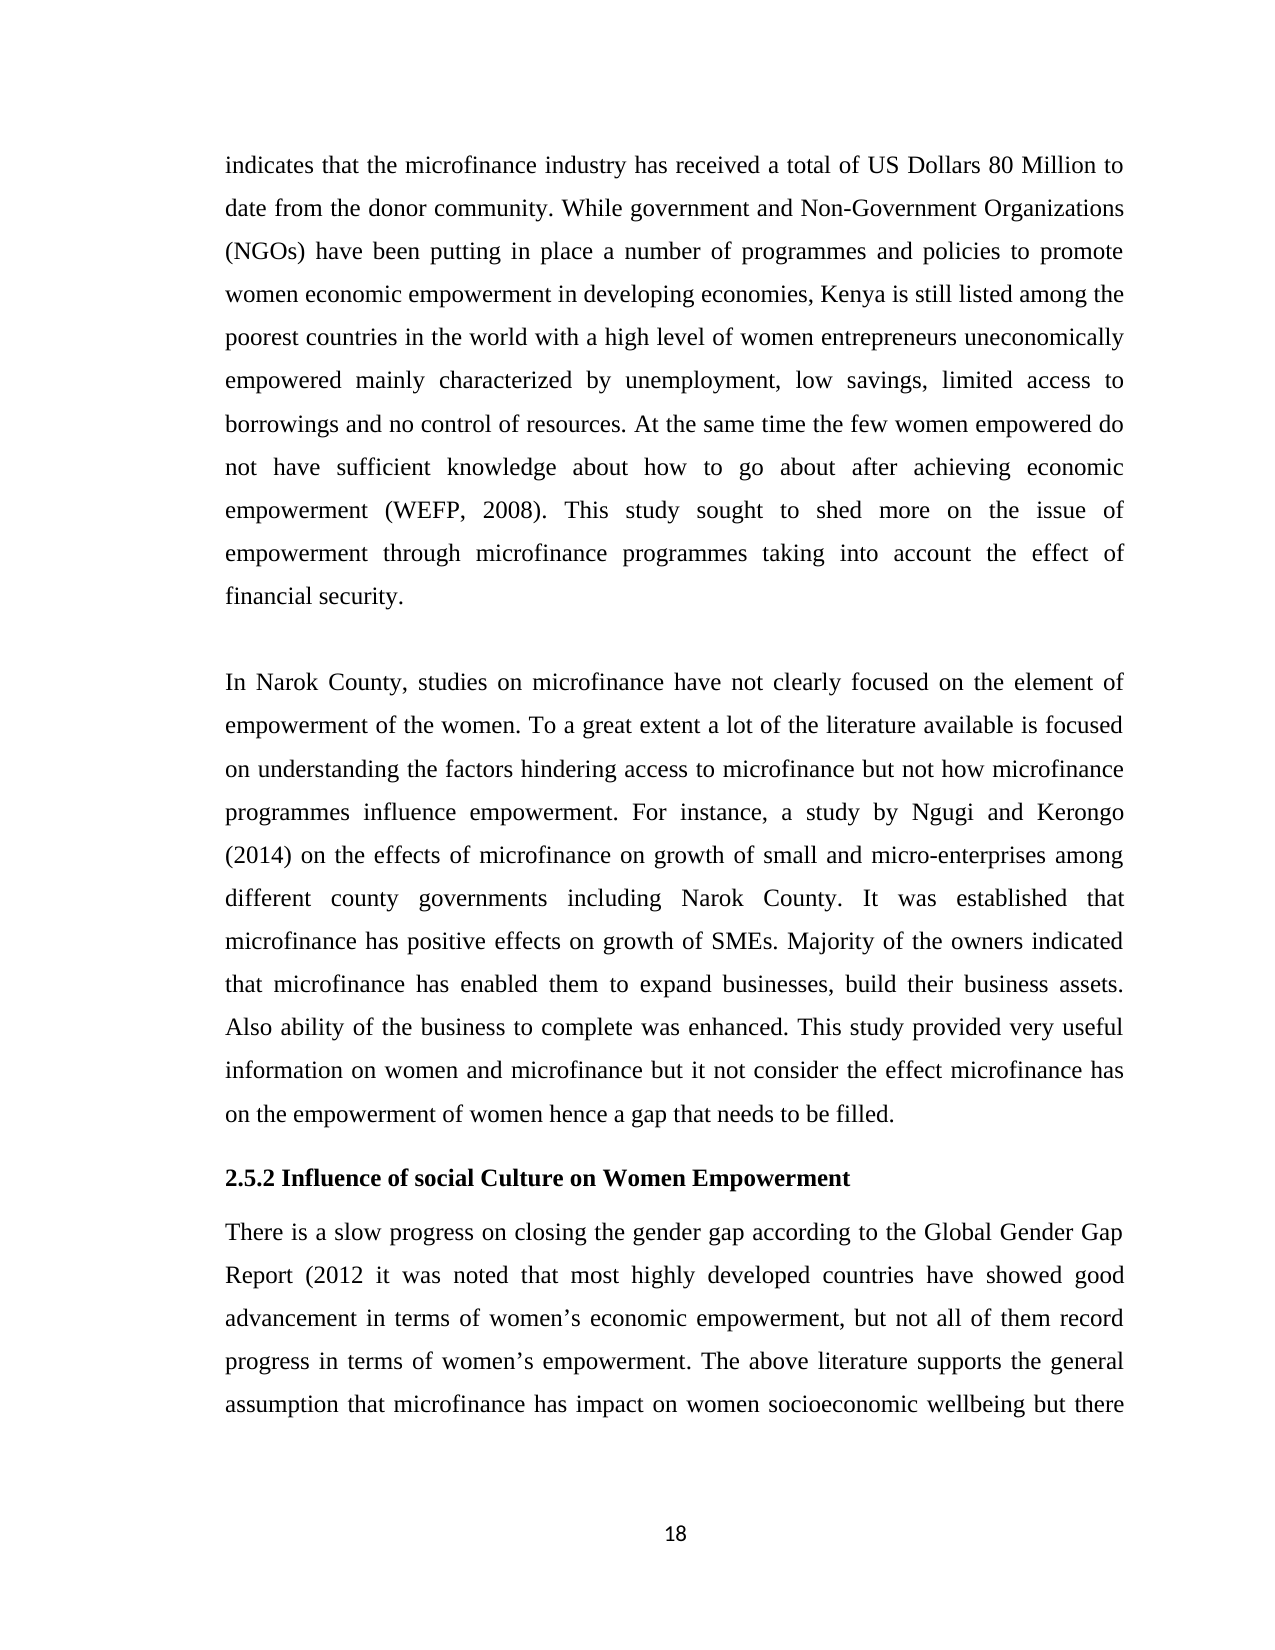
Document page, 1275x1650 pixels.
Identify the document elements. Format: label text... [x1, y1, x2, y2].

text In Narok County, studies on microfinance have not clearly focused on the element of empowerment of the women. To a great extent a lot of the literature available is focused on understanding the factors hindering access to microfinance but not how microfinance programmes influence empowerment. For instance, a study by Ngugi and Kerongo (2014) on the effects of microfinance on growth of small and micro-enterprises among different county governments including Narok County. It was established that microfinance has positive effects on growth of SMEs. Majority of the owners indicated that microfinance has enabled them to expand businesses, build their business assets. Also ability of the business to complete was enhanced. This study provided very useful information on women and microfinance but it not consider the effect microfinance has on the empowerment of women hence a gap that needs to be filled. [225, 667, 1125, 1127]
text 2.5.2 Influence of social Culture on Women Empowerment [225, 1163, 1125, 1191]
text There is a slow progress on closing the gender gap according to the Global Gender Gap Report (2012 it was noted that most highly developed countries have showed good advancement in terms of women’s economic empowerment, but not all of them record progress in terms of women’s empowerment. The above literature supports the general assumption that microfinance has impact on women socioeconomic wellbeing but there [225, 1217, 1125, 1418]
text indicates that the microfinance industry has received a total of US Dollars 80 Million to date from the donor community. While government and Non-Government Organizations (NGOs) have been putting in place a number of programmes and policies to promote women economic empowerment in developing economies, Kenya is still listed among the poorest countries in the world with a high level of women entrepreneurs uneconomically empowered mainly characterized by unemployment, low savings, limited access to borrowings and no control of resources. At the same time the few women empowered do not have sufficient knowledge about how to go about after achieving economic empowerment (WEFP, 2008). This study sought to shed more on the issue of empowerment through microfinance programmes taking into account the effect of financial security. [225, 150, 1125, 610]
